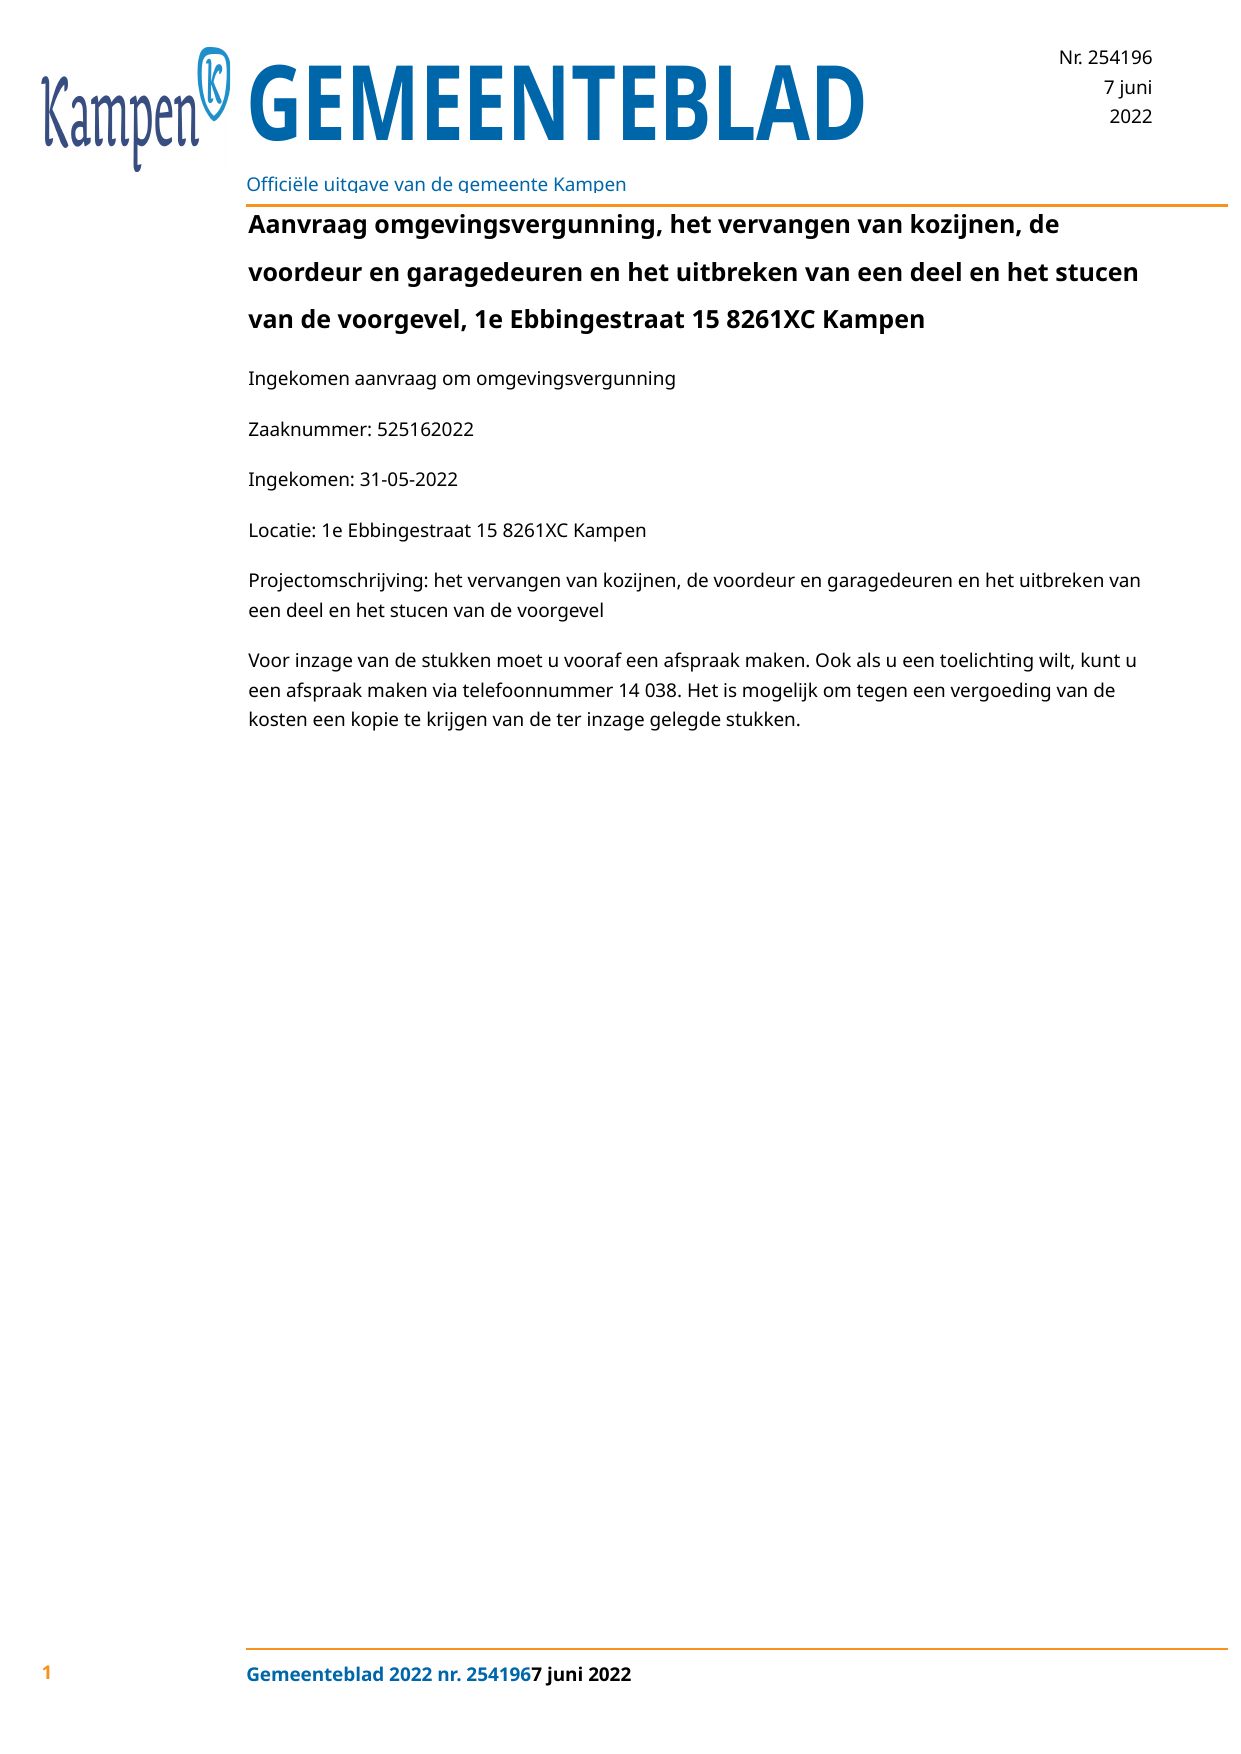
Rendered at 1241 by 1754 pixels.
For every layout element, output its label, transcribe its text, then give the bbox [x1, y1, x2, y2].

text Projectomschrijving: het vervangen van kozijnen, de voordeur en garagedeuren en het uitbreken van een deel en het stucen van de voorgevel [248, 567, 1152, 622]
text Aanvraag omgevingsvergunning, het vervangen van kozijnen, de voordeur en garagedeuren en het uitbreken van een deel en het stucen van de voorgevel, 1e Ebbingestraat 15 8261XC Kampen [248, 207, 1152, 336]
text Ingekomen aanvraag om omgevingsvergunning [248, 366, 1152, 391]
picture [41, 47, 231, 172]
text Locatie: 1e Ebbingestraat 15 8261XC Kampen [248, 517, 1152, 542]
text Ingekomen: 31-05-2022 [248, 466, 1152, 492]
text Voor inzage van de stukken moet u vooraf een afspraak maken. Ook als u een toelichting wilt, kunt u een afspraak maken via telefoonnummer 14 038. Het is mogelijk om tegen een vergoeding van de kosten een kopie te krijgen van de ter inzage gelegde stukken. [248, 647, 1152, 732]
text Zaaknummer: 525162022 [248, 416, 1152, 442]
